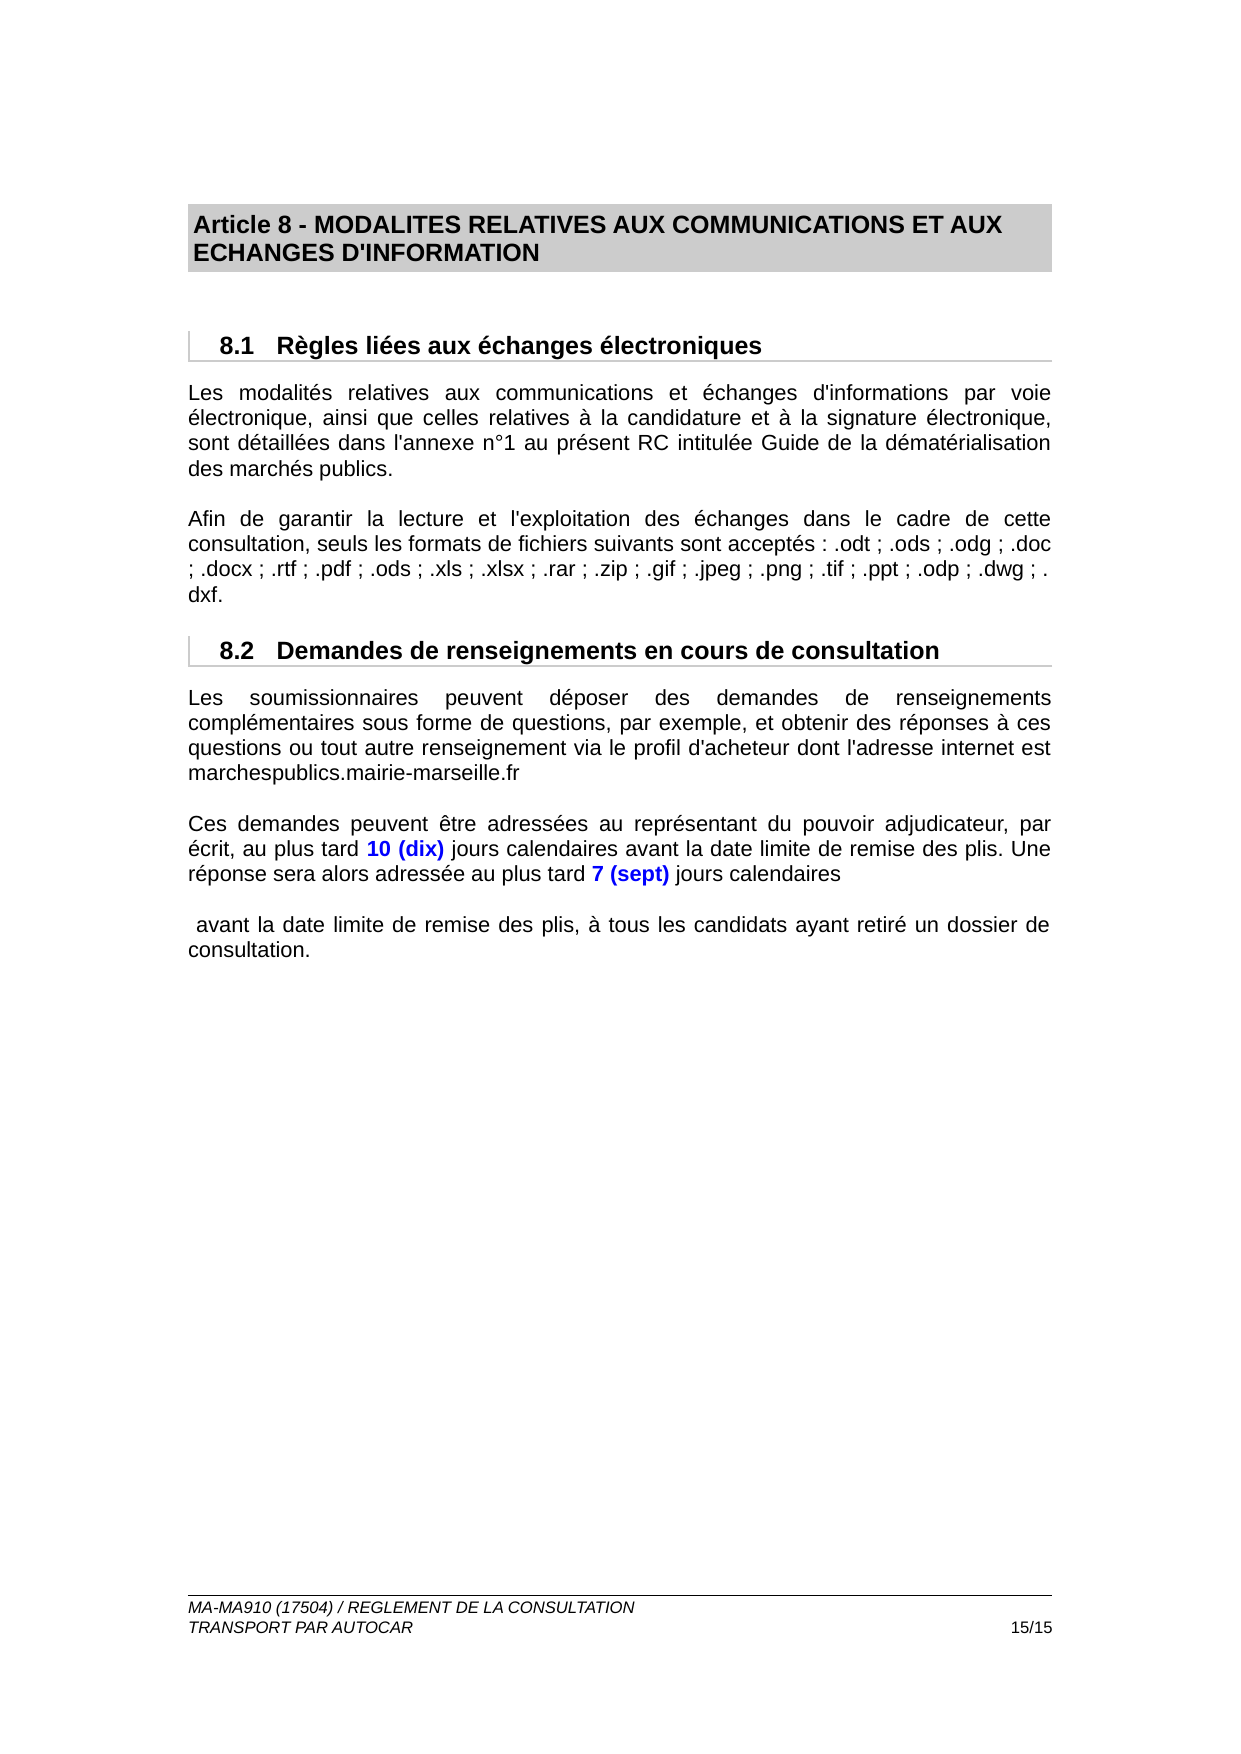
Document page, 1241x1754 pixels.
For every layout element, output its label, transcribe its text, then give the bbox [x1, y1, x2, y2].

subtitle Demandes de renseignements en cours de consultation [190, 636, 1052, 665]
text Afin de garantir la lecture et l'exploitation des échanges dans le cadre de cette consultation, seuls les formats de fichiers suivants sont acceptés : .odt ; .ods ; .odg ; .doc ; .docx ; .rtf ; .pdf ; .ods ; .xls ; .xlsx ; .rar ; .zip ; .gif ; .jpeg ; .png ; .tif ; .ppt ; .odp ; .dwg ; .dxf. [188, 506, 1052, 607]
subtitle MODALITES RELATIVES AUX COMMUNICATIONS ET AUX ECHANGES D'INFORMATION [190, 207, 1050, 270]
subtitle Règles liées aux échanges électroniques [190, 331, 1052, 360]
text Les soumissionnaires peuvent déposer des demandes de renseignements complémentaires sous forme de questions, par exemple, et obtenir des réponses à ces questions ou tout autre renseignement via le profil d'acheteur dont l'adresse internet est marchespublics.mairie-marseille.fr [188, 685, 1052, 786]
text avant la date limite de remise des plis, à tous les candidats ayant retiré un dossier de consultation. [188, 912, 1052, 962]
text Les modalités relatives aux communications et échanges d'informations par voie électronique, ainsi que celles relatives à la candidature et à la signature électronique, sont détaillées dans l'annexe n°1 au présent RC intitulée Guide de la dématérialisation des marchés publics. [188, 380, 1052, 481]
text Ces demandes peuvent être adressées au représentant du pouvoir adjudicateur, par écrit, au plus tard 10 (dix) jours calendaires avant la date limite de remise des plis. Une réponse sera alors adressée au plus tard 7 (sept) jours calendaires [188, 811, 1052, 886]
